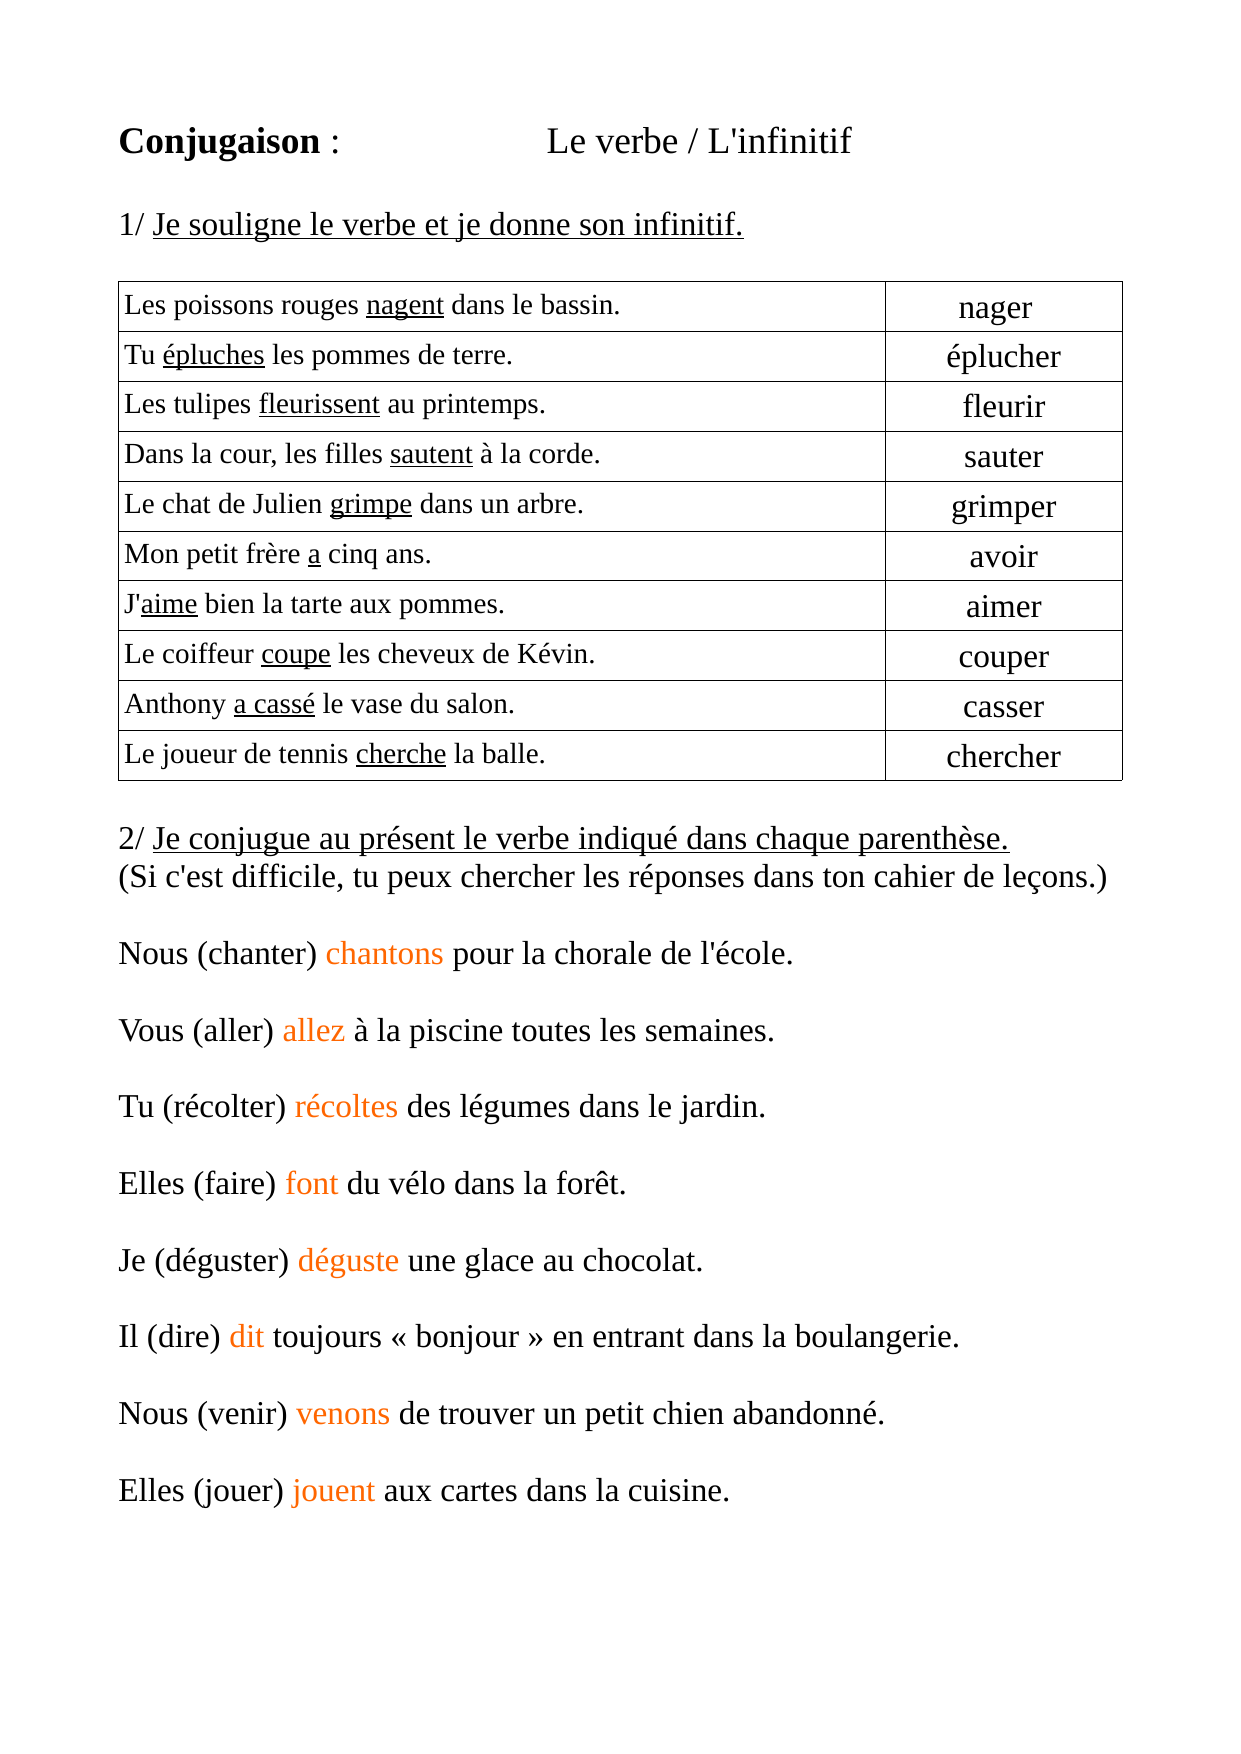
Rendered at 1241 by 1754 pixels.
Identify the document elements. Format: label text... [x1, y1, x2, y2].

table_cell Anthony a cassé le vase du salon. [119, 681, 885, 730]
table_cell Dans la cour, les filles sautent à la corde. [119, 432, 885, 481]
table_cell couper [886, 631, 1122, 680]
table_cell casser [886, 681, 1122, 730]
table_header Les poissons rouges nagent dans le bassin. [119, 282, 885, 331]
table_cell aimer [886, 581, 1122, 630]
table_cell Tu épluches les pommes de terre. [119, 332, 885, 381]
text Nous (chanter) chantons pour la chorale de l'école. [118, 933, 1122, 972]
text Il (dire) dit toujours « bonjour » en entrant dans la boulangerie. [118, 1317, 1122, 1355]
text Elles (jouer) jouent aux cartes dans la cuisine. [118, 1470, 1122, 1508]
table_cell Mon petit frère a cinq ans. [119, 532, 885, 580]
table_cell sauter [886, 432, 1122, 481]
table_header nager [886, 282, 1122, 331]
table_cell Le coiffeur coupe les cheveux de Kévin. [119, 631, 885, 680]
text Je (déguster) déguste une glace au chocolat. [118, 1240, 1122, 1278]
table_cell éplucher [886, 332, 1122, 381]
text Elles (faire) font du vélo dans la forêt. [118, 1163, 1122, 1202]
table_cell Le chat de Julien grimpe dans un arbre. [119, 482, 885, 531]
text Nous (venir) venons de trouver un petit chien abandonné. [118, 1393, 1122, 1432]
text 2/ Je conjugue au présent le verbe indiqué dans chaque parenthèse. [118, 818, 1122, 857]
text Conjugaison : Le verbe / L'infinitif [118, 118, 1122, 161]
table_cell J'aime bien la tarte aux pommes. [119, 581, 885, 630]
table_cell Les tulipes fleurissent au printemps. [119, 382, 885, 431]
table_cell Le joueur de tennis cherche la balle. [119, 731, 885, 780]
table_cell avoir [886, 532, 1122, 580]
text Vous (aller) allez à la piscine toutes les semaines. [118, 1010, 1122, 1048]
table_cell grimper [886, 482, 1122, 531]
table_cell fleurir [886, 382, 1122, 431]
text (Si c'est difficile, tu peux chercher les réponses dans ton cahier de leçons.) [118, 857, 1122, 895]
table_cell chercher [886, 731, 1122, 780]
text Tu (récolter) récoltes des légumes dans le jardin. [118, 1087, 1122, 1125]
text 1/ Je souligne le verbe et je donne son infinitif. [118, 204, 1122, 243]
